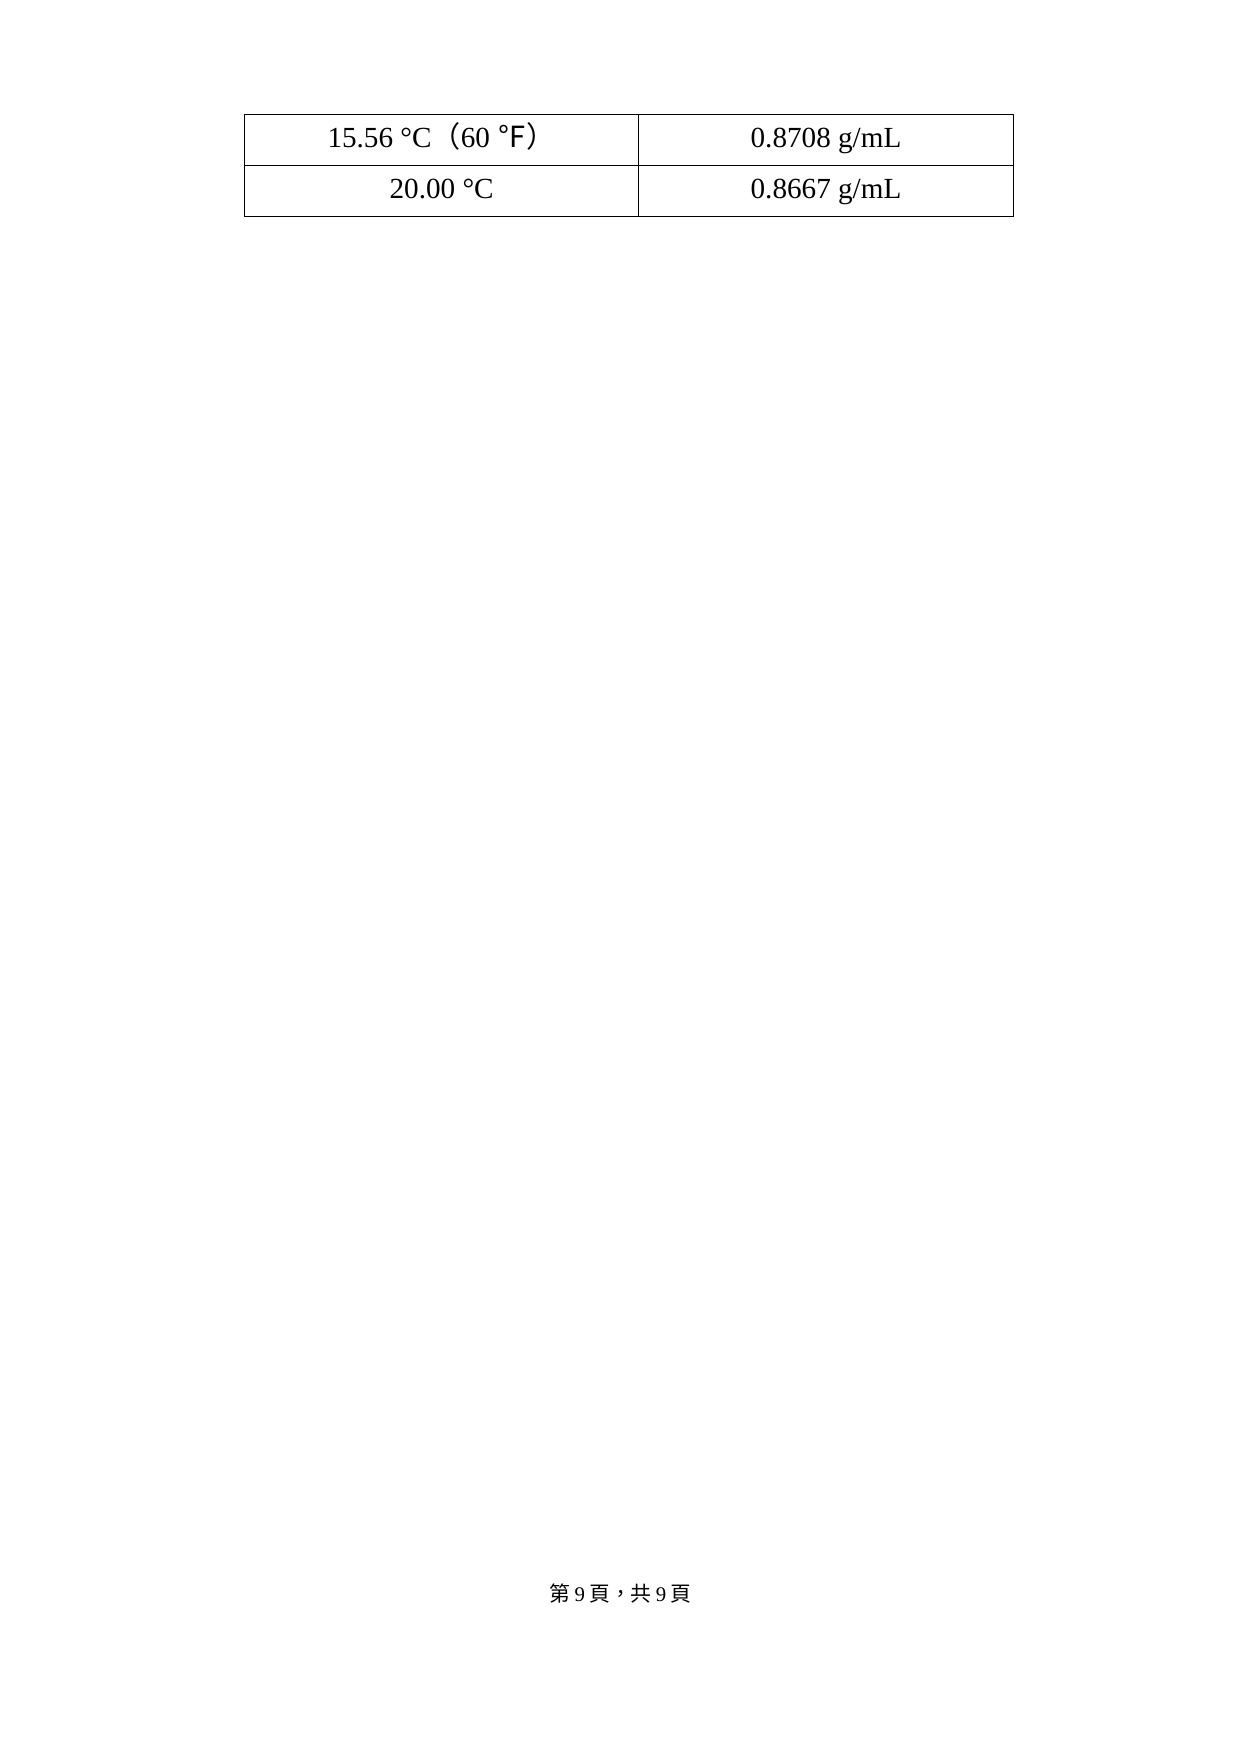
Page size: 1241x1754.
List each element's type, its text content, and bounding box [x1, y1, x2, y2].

table_cell 15.56 °C（60 ℉） [245, 115, 638, 165]
table_cell 0.8708 g/mL [639, 115, 1013, 165]
table_cell 20.00 °C [245, 166, 638, 216]
table_cell 0.8667 g/mL [639, 166, 1013, 216]
